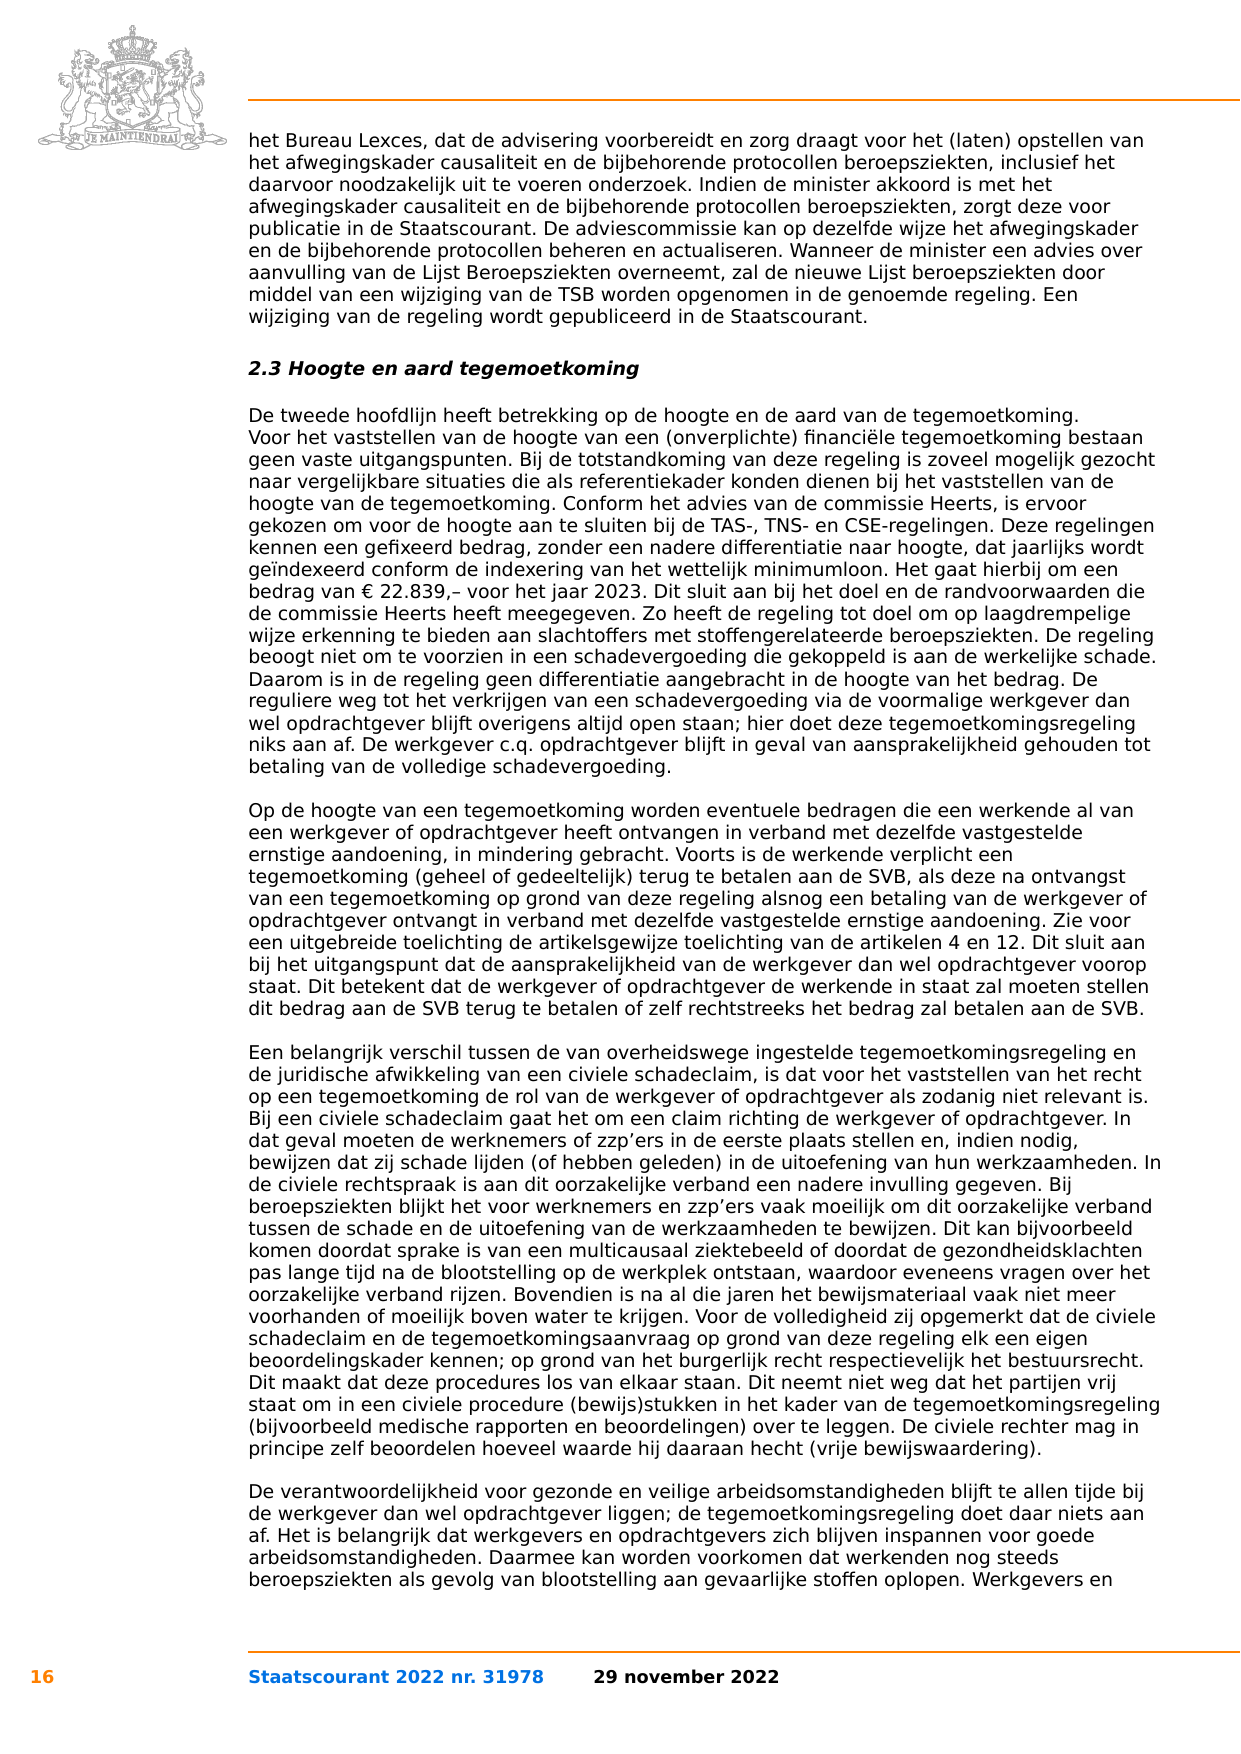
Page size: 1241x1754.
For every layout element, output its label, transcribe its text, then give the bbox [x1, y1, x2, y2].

text Voor het vaststellen van de hoogte van een (onverplichte) financiële tegemoetkoming bestaan geen vaste uitgangspunten. Bij de totstandkoming van deze regeling is zoveel mogelijk gezocht naar vergelijkbare situaties die als referentiekader konden dienen bij het vaststellen van de hoogte van de tegemoetkoming. Conform het advies van de commissie Heerts, is ervoor gekozen om voor de hoogte aan te sluiten bij de TAS-, TNS- en CSE-regelingen. Deze regelingen kennen een gefixeerd bedrag, zonder een nadere differentiatie naar hoogte, dat jaarlijks wordt geïndexeerd conform de indexering van het wettelijk minimumloon. Het gaat hierbij om een bedrag van € 22.839,– voor het jaar 2023. Dit sluit aan bij het doel en de randvoorwaarden die de commissie Heerts heeft meegegeven. Zo heeft de regeling tot doel om op laagdrempelige wijze erkenning te bieden aan slachtoffers met stoffengerelateerde beroepsziekten. De regeling beoogt niet om te voorzien in een schadevergoeding die gekoppeld is aan de werkelijke schade. Daarom is in de regeling geen differentiatie aangebracht in de hoogte van het bedrag. De reguliere weg tot het verkrijgen van een schadevergoeding via de voormalige werkgever dan wel opdrachtgever blijft overigens altijd open staan; hier doet deze tegemoetkomingsregeling niks aan af. De werkgever c.q. opdrachtgever blijft in geval van aansprakelijkheid gehouden tot betaling van de volledige schadevergoeding. [248, 427, 1163, 778]
text Op de hoogte van een tegemoetkoming worden eventuele bedragen die een werkende al van een werkgever of opdrachtgever heeft ontvangen in verband met dezelfde vastgestelde ernstige aandoening, in mindering gebracht. Voorts is de werkende verplicht een tegemoetkoming (geheel of gedeeltelijk) terug te betalen aan de SVB, als deze na ontvangst van een tegemoetkoming op grond van deze regeling alsnog een betaling van de werkgever of opdrachtgever ontvangt in verband met dezelfde vastgestelde ernstige aandoening. Zie voor een uitgebreide toelichting de artikelsgewijze toelichting van de artikelen 4 en 12. Dit sluit aan bij het uitgangspunt dat de aansprakelijkheid van de werkgever dan wel opdrachtgever voorop staat. Dit betekent dat de werkgever of opdrachtgever de werkende in staat zal moeten stellen dit bedrag aan de SVB terug te betalen of zelf rechtstreeks het bedrag zal betalen aan de SVB. [248, 800, 1163, 1020]
text De tweede hoofdlijn heeft betrekking op de hoogte en de aard van de tegemoetkoming. [248, 405, 1163, 427]
text Een belangrijk verschil tussen de van overheidswege ingestelde tegemoetkomingsregeling en de juridische afwikkeling van een civiele schadeclaim, is dat voor het vaststellen van het recht op een tegemoetkoming de rol van de werkgever of opdrachtgever als zodanig niet relevant is. Bij een civiele schadeclaim gaat het om een claim richting de werkgever of opdrachtgever. In dat geval moeten de werknemers of zzp’ers in de eerste plaats stellen en, indien nodig, bewijzen dat zij schade lijden (of hebben geleden) in de uitoefening van hun werkzaamheden. In de civiele rechtspraak is aan dit oorzakelijke verband een nadere invulling gegeven. Bij beroepsziekten blijkt het voor werknemers en zzp’ers vaak moeilijk om dit oorzakelijke verband tussen de schade en de uitoefening van de werkzaamheden te bewijzen. Dit kan bijvoorbeeld komen doordat sprake is van een multicausaal ziektebeeld of doordat de gezondheidsklachten pas lange tijd na de blootstelling op de werkplek ontstaan, waardoor eveneens vragen over het oorzakelijke verband rijzen. Bovendien is na al die jaren het bewijsmateriaal vaak niet meer voorhanden of moeilijk boven water te krijgen. Voor de volledigheid zij opgemerkt dat de civiele schadeclaim en de tegemoetkomingsaanvraag op grond van deze regeling elk een eigen beoordelingskader kennen; op grond van het burgerlijk recht respectievelijk het bestuursrecht. Dit maakt dat deze procedures los van elkaar staan. Dit neemt niet weg dat het partijen vrij staat om in een civiele procedure (bewijs)stukken in het kader van de tegemoetkomingsregeling (bijvoorbeeld medische rapporten en beoordelingen) over te leggen. De civiele rechter mag in principe zelf beoordelen hoeveel waarde hij daaraan hecht (vrije bewijswaardering). [248, 1042, 1163, 1459]
text De verantwoordelijkheid voor gezonde en veilige arbeidsomstandigheden blijft te allen tijde bij de werkgever dan wel opdrachtgever liggen; de tegemoetkomingsregeling doet daar niets aan af. Het is belangrijk dat werkgevers en opdrachtgevers zich blijven inspannen voor goede arbeidsomstandigheden. Daarmee kan worden voorkomen dat werkenden nog steeds beroepsziekten als gevolg van blootstelling aan gevaarlijke stoffen oplopen. Werkgevers en [248, 1481, 1163, 1591]
text het Bureau Lexces, dat de advisering voorbereidt en zorg draagt voor het (laten) opstellen van het afwegingskader causaliteit en de bijbehorende protocollen beroepsziekten, inclusief het daarvoor noodzakelijk uit te voeren onderzoek. Indien de minister akkoord is met het afwegingskader causaliteit en de bijbehorende protocollen beroepsziekten, zorgt deze voor publicatie in de Staatscourant. De adviescommissie kan op dezelfde wijze het afwegingskader en de bijbehorende protocollen beheren en actualiseren. Wanneer de minister een advies over aanvulling van de Lijst Beroepsziekten overneemt, zal de nieuwe Lijst beroepsziekten door middel van een wijziging van de TSB worden opgenomen in de genoemde regeling. Een wijziging van de regeling wordt gepubliceerd in de Staatscourant. [248, 130, 1163, 328]
picture [38, 25, 227, 150]
subtitle 2.3 Hoogte en aard tegemoetkoming [248, 358, 1163, 380]
